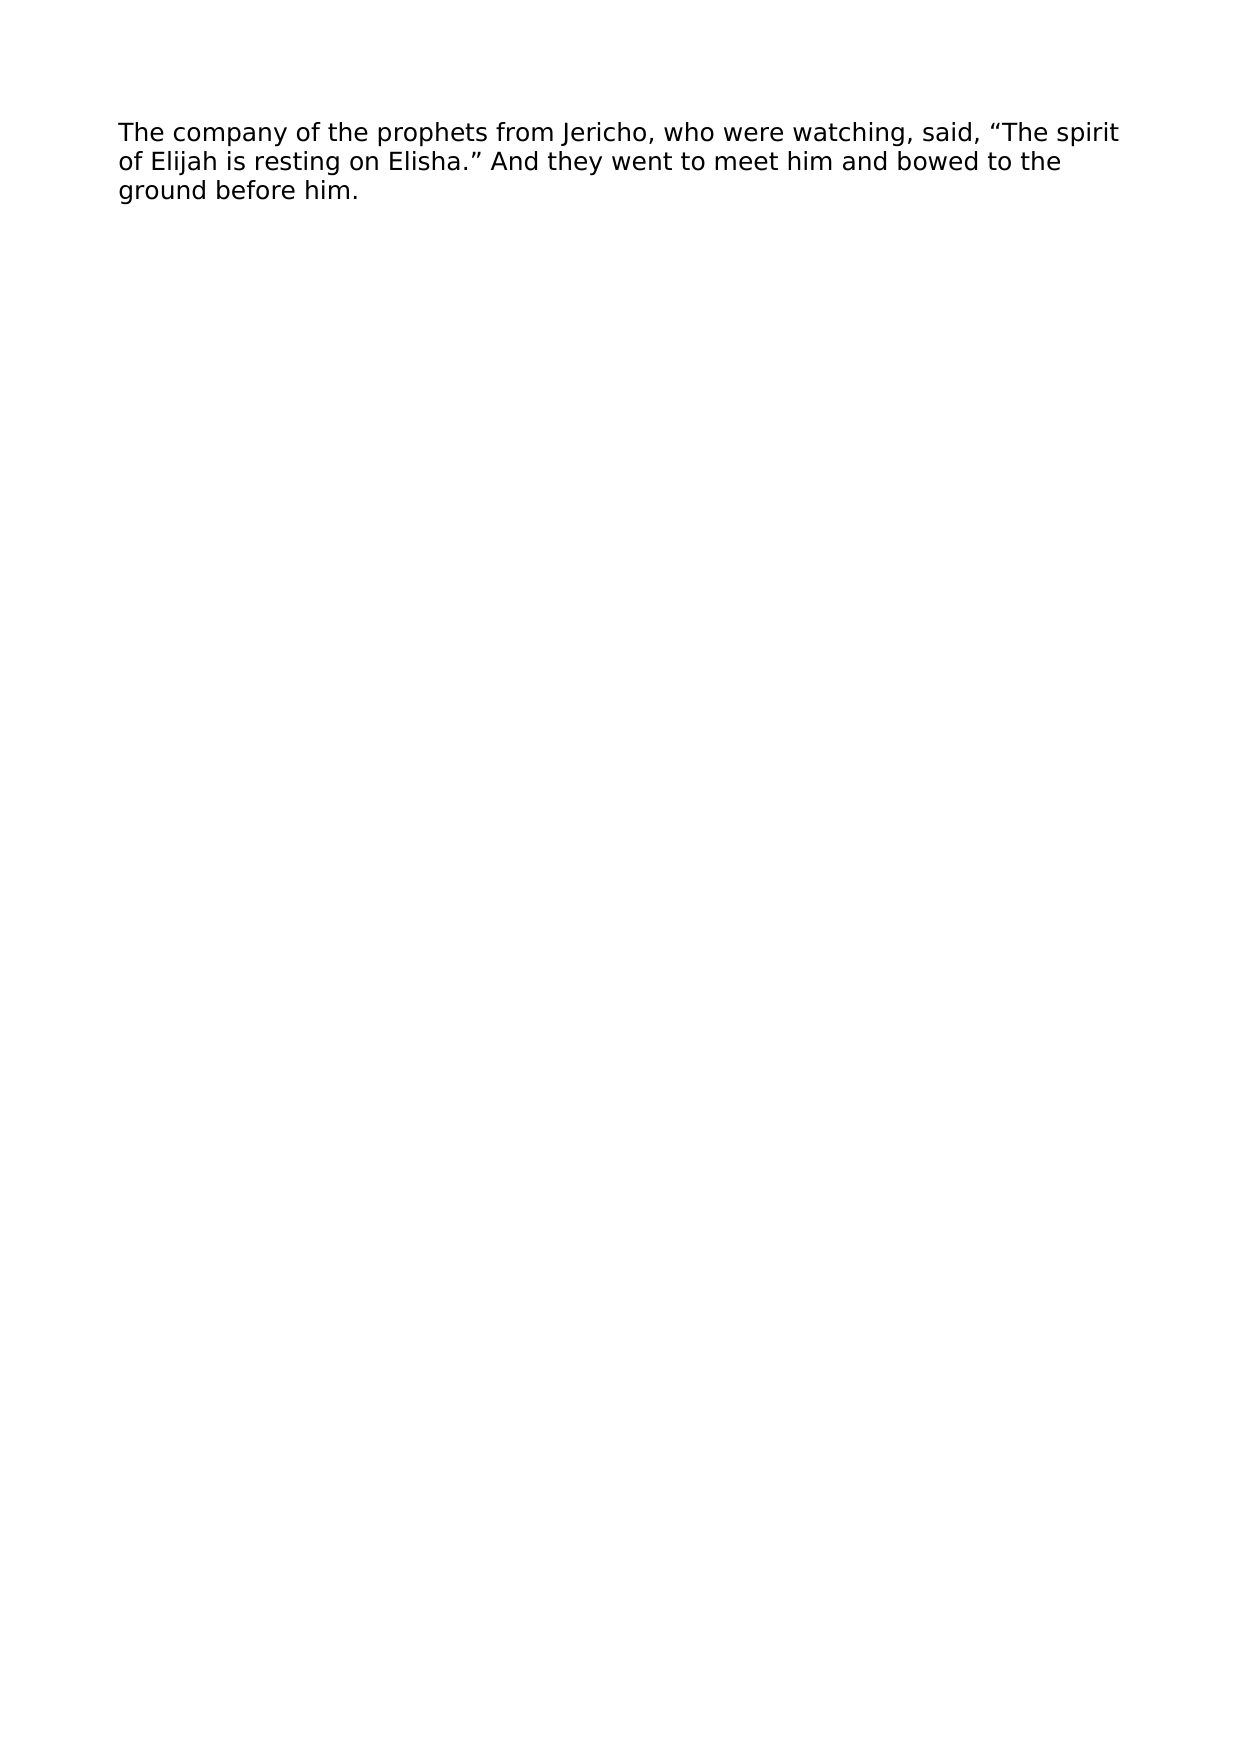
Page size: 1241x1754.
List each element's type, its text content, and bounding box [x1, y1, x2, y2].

text The company of the prophets from Jericho, who were watching, said, “The spirit of Elijah is resting on Elisha.” And they went to meet him and bowed to the ground before him. [118, 118, 1122, 206]
